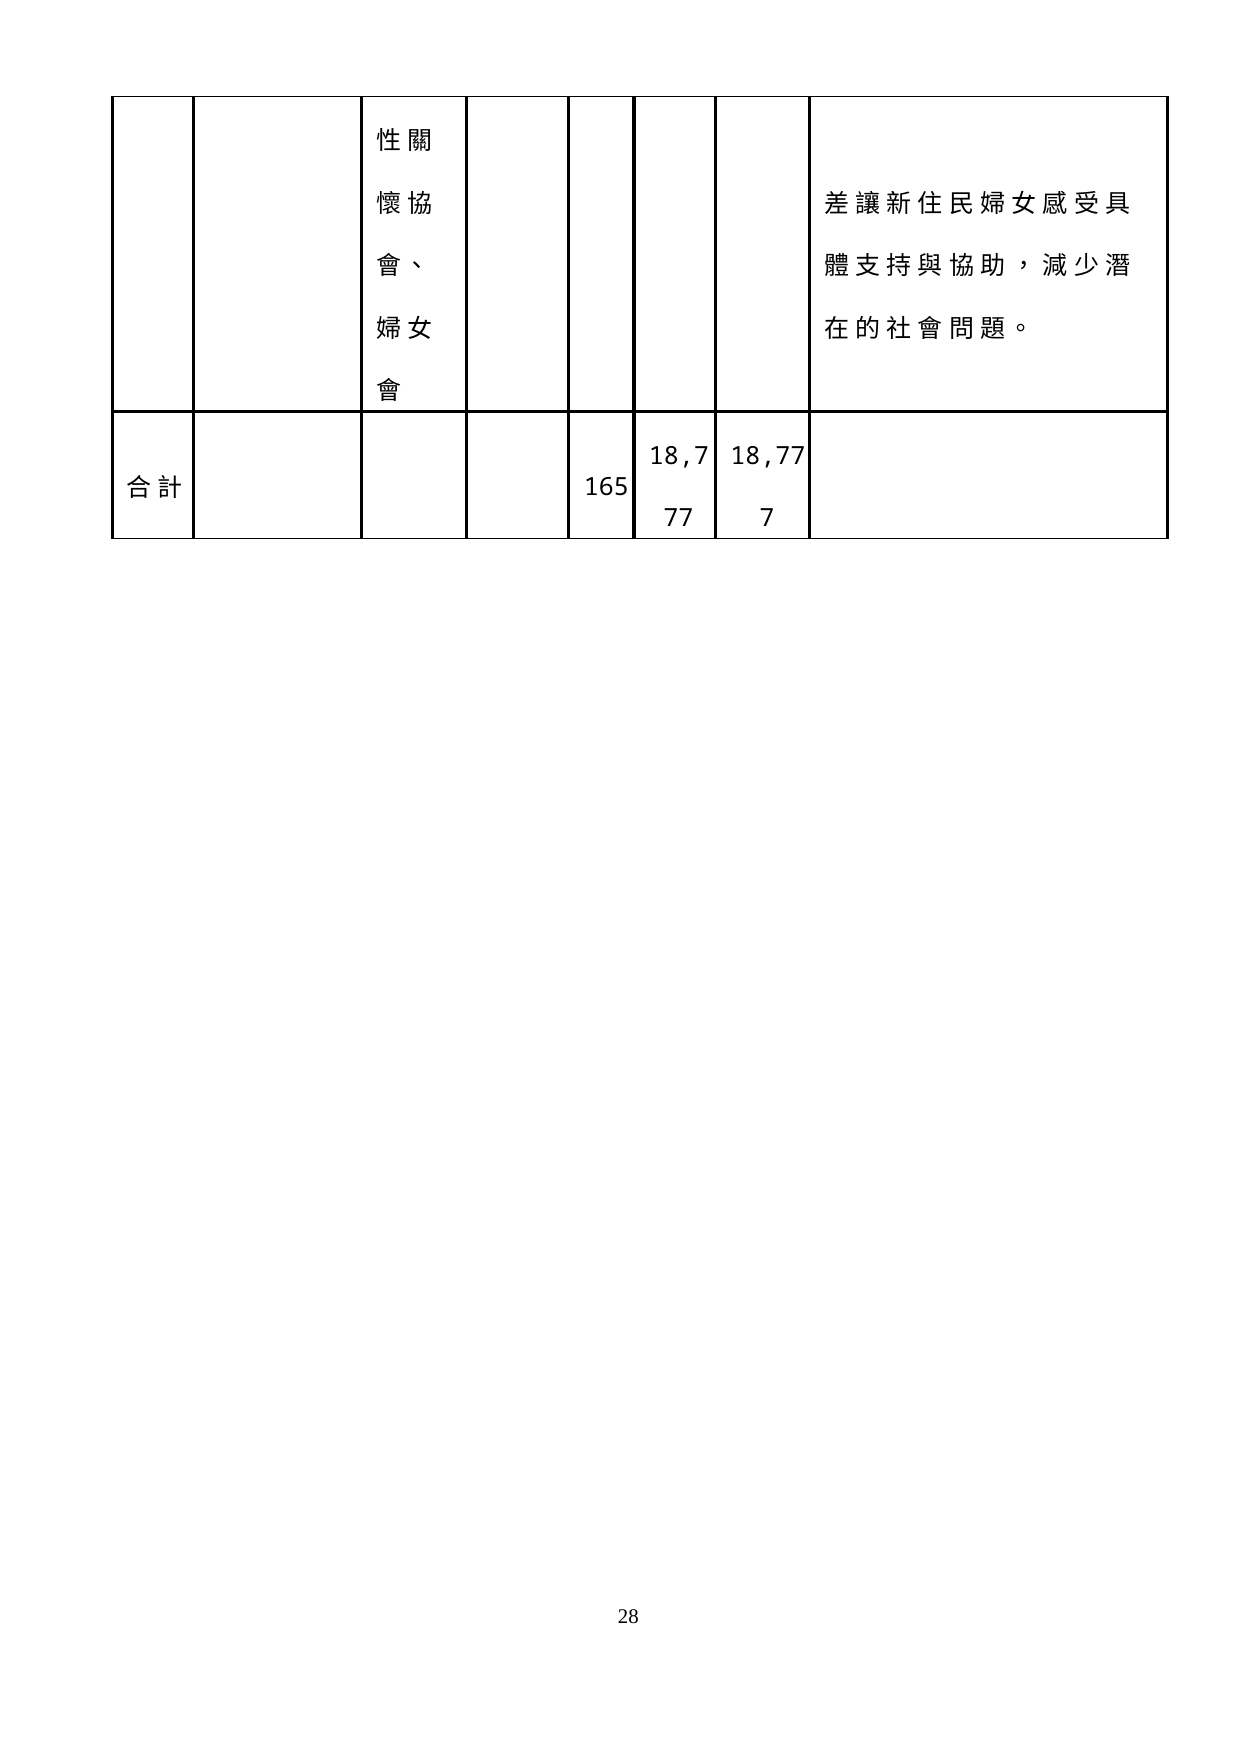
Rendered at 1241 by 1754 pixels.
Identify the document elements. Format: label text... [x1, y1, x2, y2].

table_cell [468, 97, 567, 410]
table_cell 性關懷協會、婦女會 [363, 97, 465, 410]
table_cell [636, 97, 714, 410]
table_cell [114, 97, 192, 410]
table_cell [811, 413, 1166, 538]
table_cell 差讓新住民婦女感受具體支持與協助，減少潛在的社會問題。 [811, 97, 1166, 410]
table_cell [468, 413, 567, 538]
table_cell [717, 97, 808, 410]
table_cell 18,777 [636, 413, 714, 538]
table_cell [570, 97, 632, 410]
table_cell [195, 97, 360, 410]
table_cell 18,777 [717, 413, 808, 538]
table_cell [363, 413, 465, 538]
table_cell 合計 [114, 413, 192, 538]
table_cell [195, 413, 360, 538]
table_cell 165 [570, 413, 632, 538]
